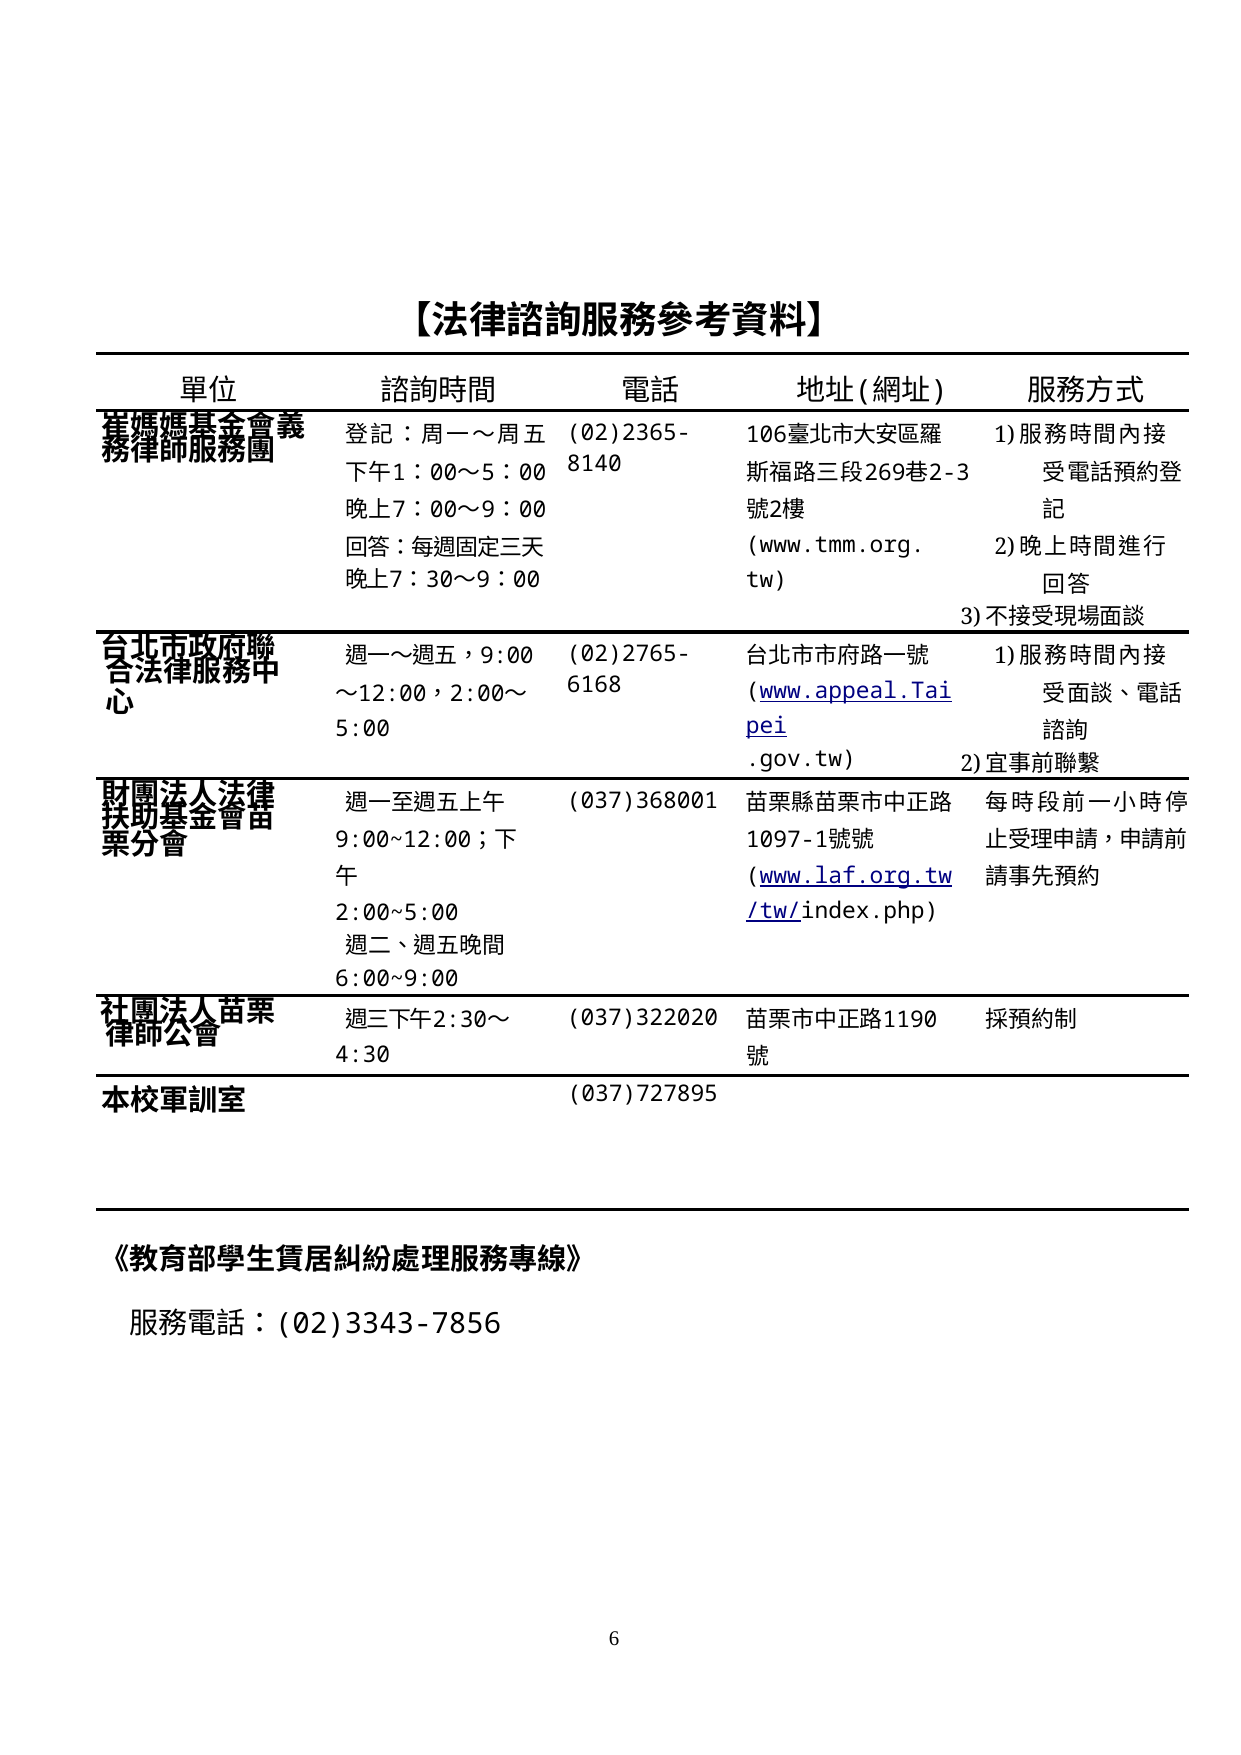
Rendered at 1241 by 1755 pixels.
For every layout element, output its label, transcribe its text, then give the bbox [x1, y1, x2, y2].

table_header 單位 [96, 355, 320, 409]
table_header 服務方式 [975, 355, 1189, 409]
text 【法律諮詢服務參考資料】 [179, 289, 1059, 344]
table_cell (037)368001 [556, 780, 731, 993]
table_cell 崔媽媽基金會義務律師服務團 [96, 412, 320, 630]
table_cell 本校軍訓室 [96, 1077, 306, 1207]
table_cell (02)2365-8140 [556, 412, 731, 630]
table_cell (037)727895 [554, 1077, 739, 1207]
table_cell [306, 1077, 554, 1207]
table_cell 週三下午2:30～4:30 [320, 997, 556, 1074]
table_cell (037)322020 [556, 997, 731, 1074]
table_header 地址(網址) [731, 355, 975, 409]
table_cell 服務時間內接受電話預約登記 晚上時間進行回答 不接受現場面談 [975, 412, 1189, 630]
table_header 電話 [556, 355, 731, 409]
table_cell (02)2765-6168 [556, 634, 731, 777]
table_cell 週一至週五上午9:00~12:00；下午 2:00~5:00 週二、週五晚間6:00~9:00 [320, 780, 556, 993]
table_cell 服務時間內接受面談、電話諮詢 宜事前聯繫 [975, 634, 1189, 777]
table_cell 苗栗縣苗栗市中正路1097-1號號(www.laf.org.tw/tw/index.php) [731, 780, 975, 993]
text 服務電話：(02)3343-7856 [129, 1300, 1199, 1342]
table_cell 每時段前一小時停止受理申請，申請前請事先預約 [975, 780, 1189, 993]
table_cell 登記：周一～周五下午1：00～5：00晚上7：00～9：00回答：每週固定三天 晚上7：30～9：00 [320, 412, 556, 630]
table_cell 採預約制 [975, 997, 1189, 1074]
table_header 諮詢時間 [320, 355, 556, 409]
table_cell [972, 1077, 1189, 1207]
table_cell [739, 1077, 972, 1207]
table_cell 財團法人法律扶助基金會苗栗分會 [96, 780, 320, 993]
subtitle 《教育部學生賃居糾紛處理服務專線》 [100, 1231, 1199, 1279]
table_cell 苗栗市中正路1190號 [731, 997, 975, 1074]
table_cell 週一～週五，9:00～12:00，2:00～5:00 [320, 634, 556, 777]
table_cell 台北市市府路一號(www.appeal.Taipei .gov.tw) [731, 634, 975, 777]
table_cell 台北市政府聯合法律服務中 心 [96, 634, 320, 777]
table_cell 社團法人苗栗律師公會 [96, 997, 320, 1074]
table_cell 106臺北市大安區羅 斯福路三段269巷2-3 號2樓(www.tmm.org.tw) [731, 412, 975, 630]
